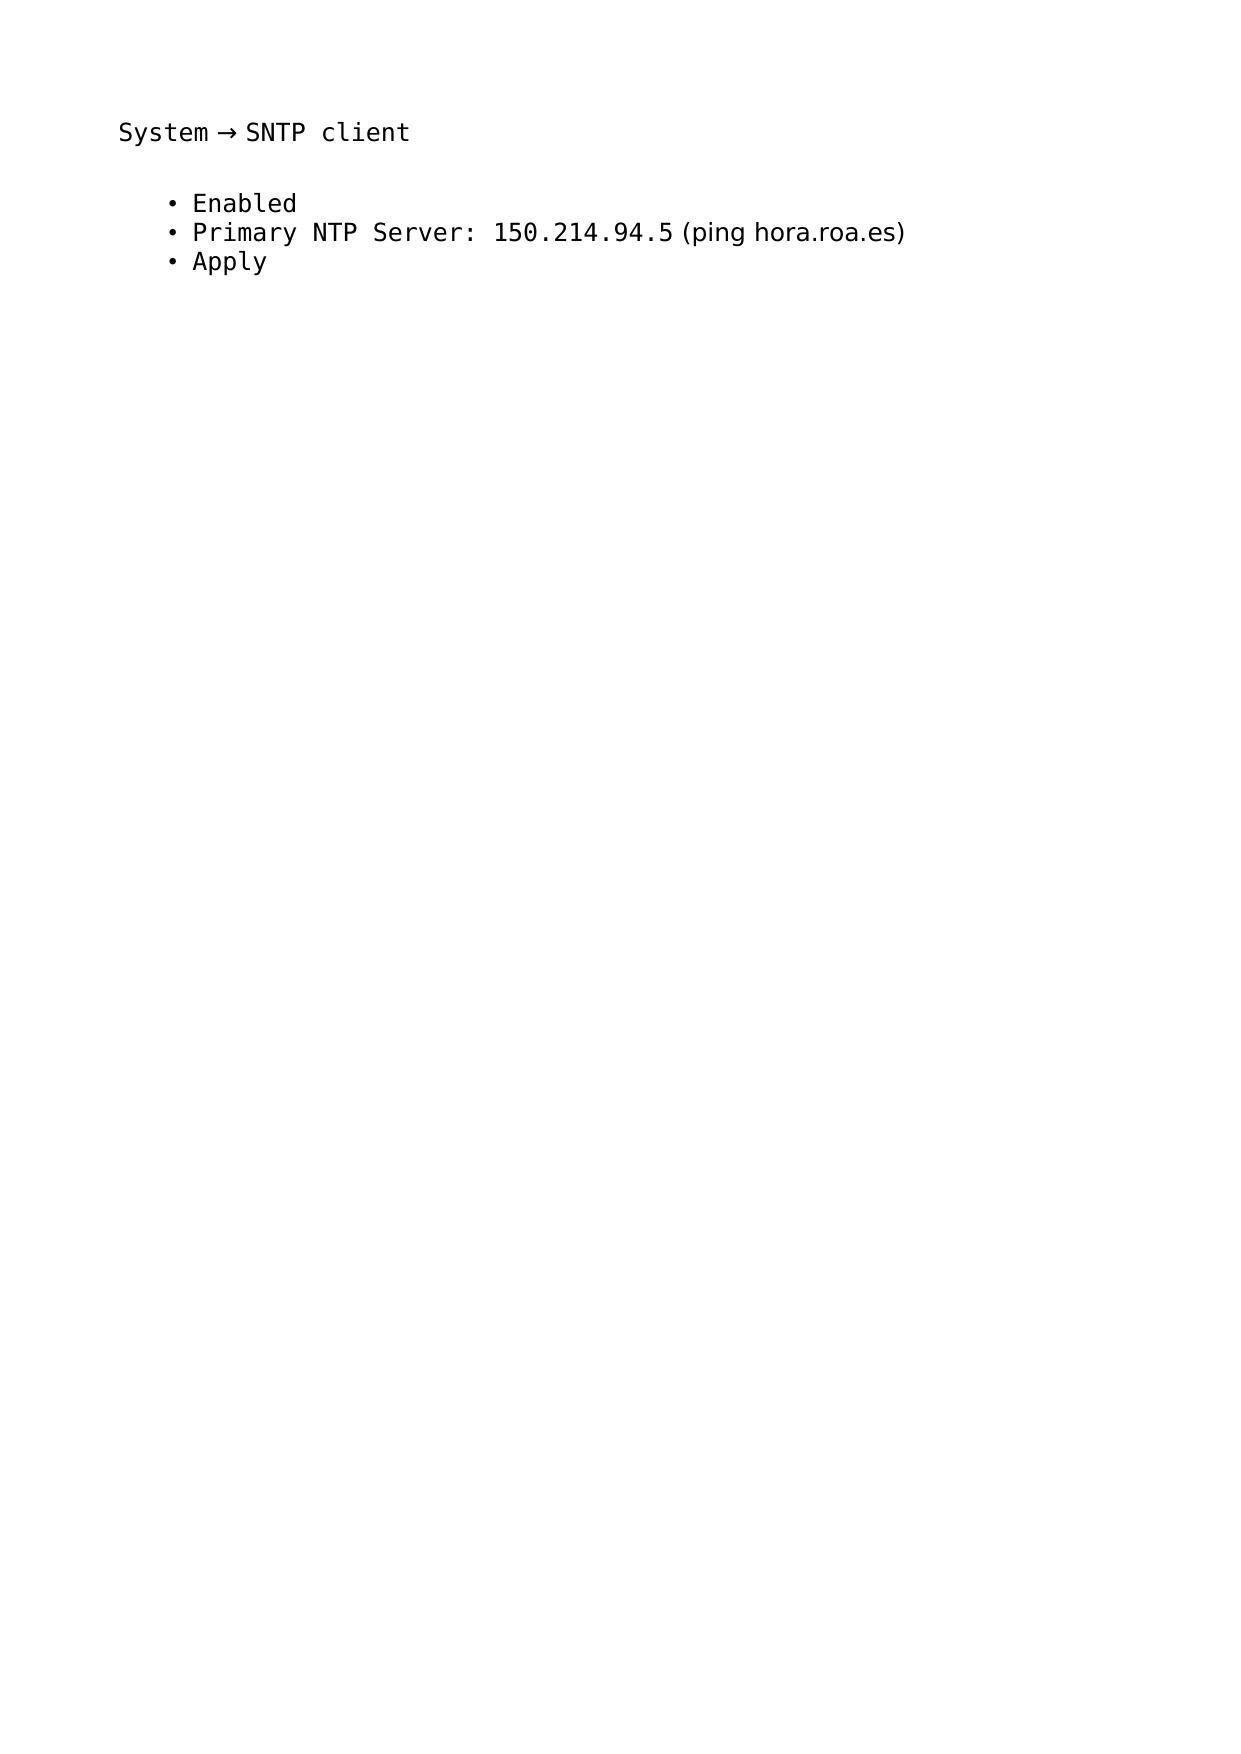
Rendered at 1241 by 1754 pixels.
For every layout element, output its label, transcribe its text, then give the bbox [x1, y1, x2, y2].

list Primary NTP Server: 150.214.94.5 (ping hora.roa.es) [177, 218, 1122, 248]
text System → SNTP client [118, 118, 1122, 147]
list Enabled [177, 189, 1122, 218]
list Apply [177, 248, 1122, 277]
